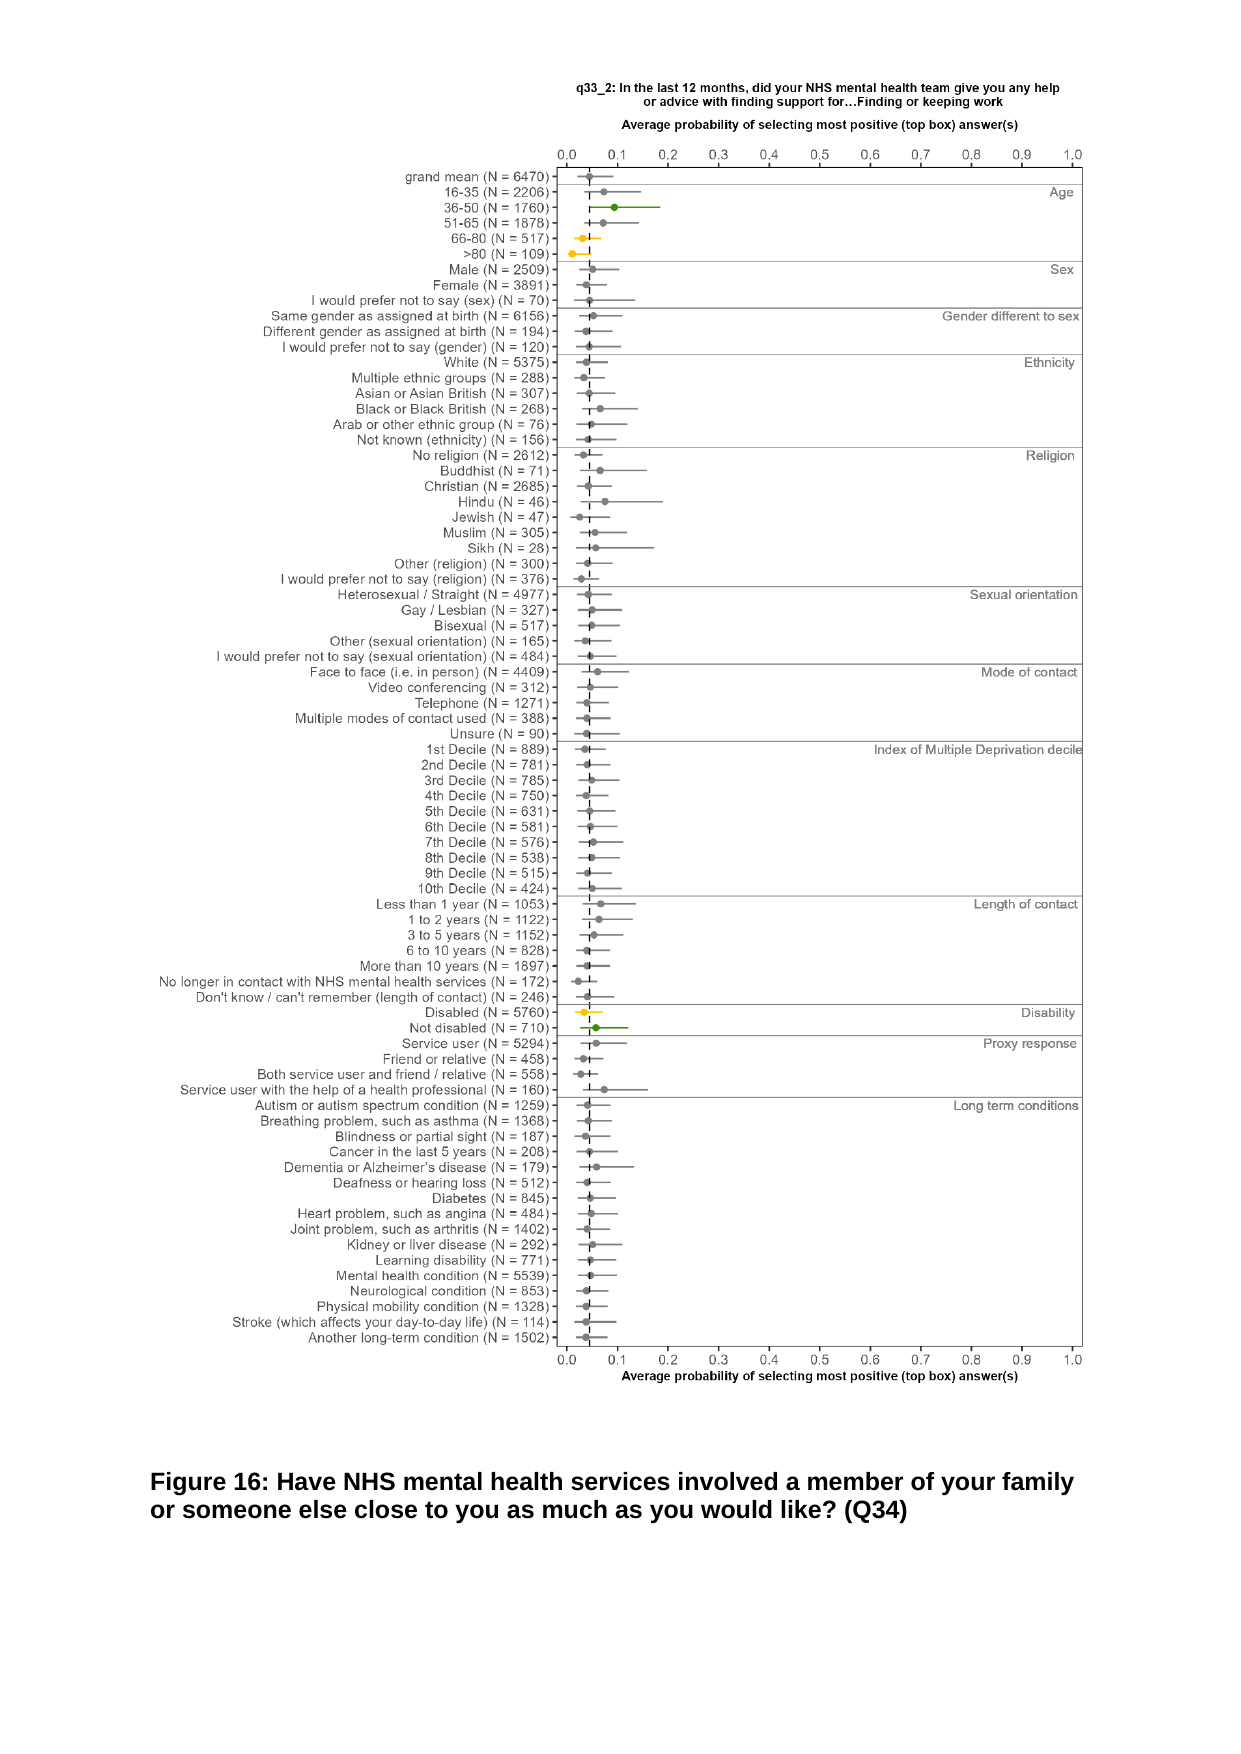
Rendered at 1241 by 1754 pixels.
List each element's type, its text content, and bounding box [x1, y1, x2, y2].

text Figure 16: Have NHS mental health services involved a member of your family or someone else close to you as much as you would like? (Q34) [150, 1467, 1090, 1524]
